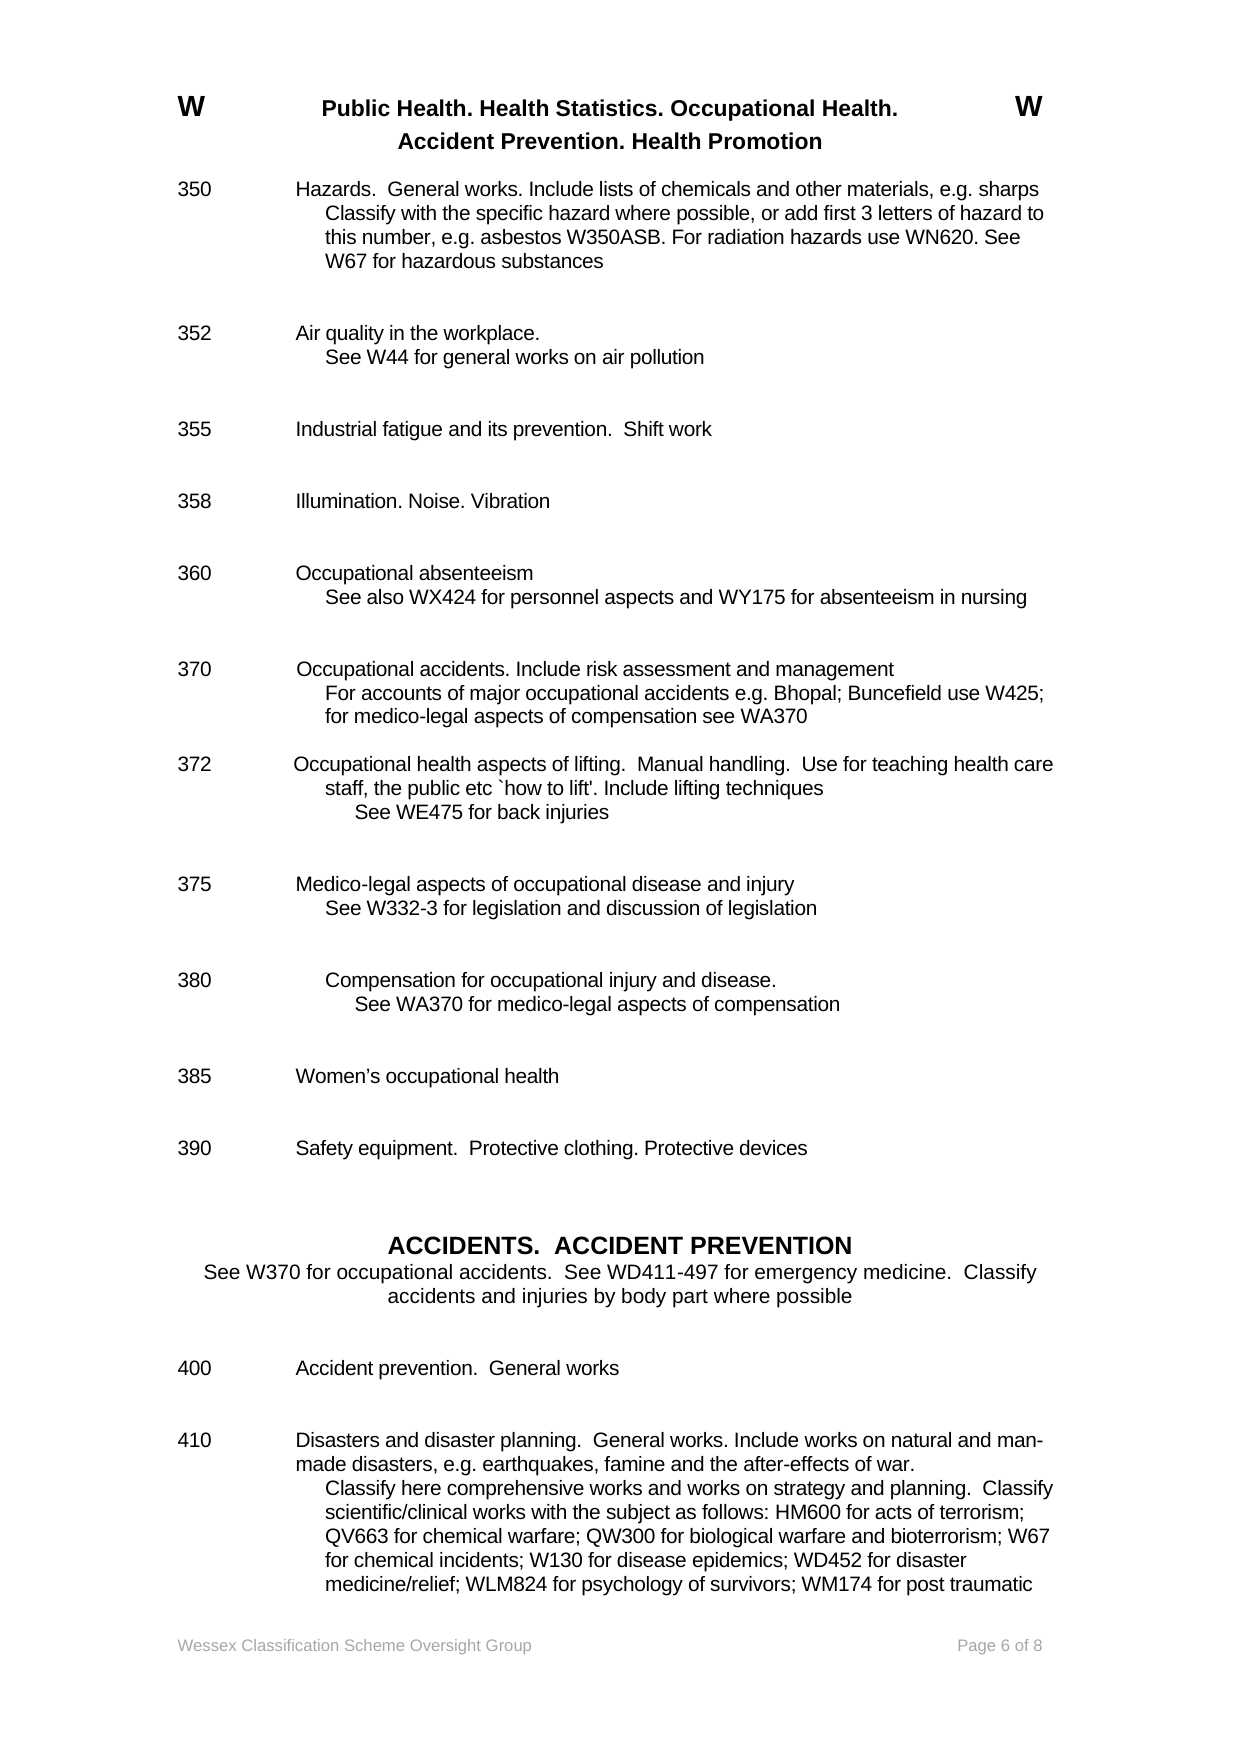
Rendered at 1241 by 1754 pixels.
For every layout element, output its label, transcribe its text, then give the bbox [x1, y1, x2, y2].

text 355 Industrial fatigue and its prevention. Shift work [177, 417, 1063, 441]
text 380 Compensation for occupational injury and disease. [177, 968, 1063, 992]
text 385 Women’s occupational health [177, 1064, 1063, 1088]
text For accounts of major occupational accidents e.g. Bhopal; Buncefield use W425; for medico-legal aspects of compensation see WA370 [207, 680, 1063, 728]
text Classify with the specific hazard where possible, or add first 3 letters of hazard to this number, e.g. asbestos W350ASB. For radiation hazards use WN620. See W67 for hazardous substances [177, 201, 1063, 273]
text Classify here comprehensive works and works on strategy and planning. Classify [177, 1476, 1063, 1500]
text 358 Illumination. Noise. Vibration [177, 489, 1063, 513]
text 390 Safety equipment. Protective clothing. Protective devices [177, 1136, 1063, 1159]
text 375 Medico‑legal aspects of occupational disease and injury [177, 872, 1063, 896]
text 350 Hazards. General works. Include lists of chemicals and other materials, e.g. sharps [177, 177, 1063, 201]
text See WA370 for medico-legal aspects of compensation [207, 992, 1063, 1016]
text 400 Accident prevention. General works [177, 1356, 1063, 1380]
list Occupational accidents. Include risk assessment and management [177, 656, 1063, 680]
text See also WX424 for personnel aspects and WY175 for absenteeism in nursing [177, 584, 1063, 608]
text See W370 for occupational accidents. See WD411‑497 for emergency medicine. Classify accidents and injuries by body part where possible [177, 1260, 1063, 1308]
text 372 Occupational health aspects of lifting. Manual handling. Use for teaching health care staff, the public etc `how to lift'. Include lifting techniques [177, 752, 1063, 800]
text 410 Disasters and disaster planning. General works. Include works on natural and man-made disasters, e.g. earthquakes, famine and the after-effects of war. [177, 1428, 1063, 1476]
text See WE475 for back injuries [177, 800, 1063, 824]
text See W332-3 for legislation and discussion of legislation [207, 896, 1063, 920]
text scientific/clinical works with the subject as follows: HM600 for acts of terrorism; QV663 for chemical warfare; QW300 for biological warfare and bioterrorism; W67 for chemical incidents; W130 for disease epidemics; WD452 for disaster medicine/relief; WLM824 for psychology of survivors; WM174 for post traumatic [325, 1500, 1063, 1596]
text 352 Air quality in the workplace. [177, 321, 1063, 345]
text See W44 for general works on air pollution [177, 345, 1063, 369]
subtitle ACCIDENTS. ACCIDENT PREVENTION [177, 1231, 1063, 1260]
text 360 Occupational absenteeism [177, 561, 1063, 584]
